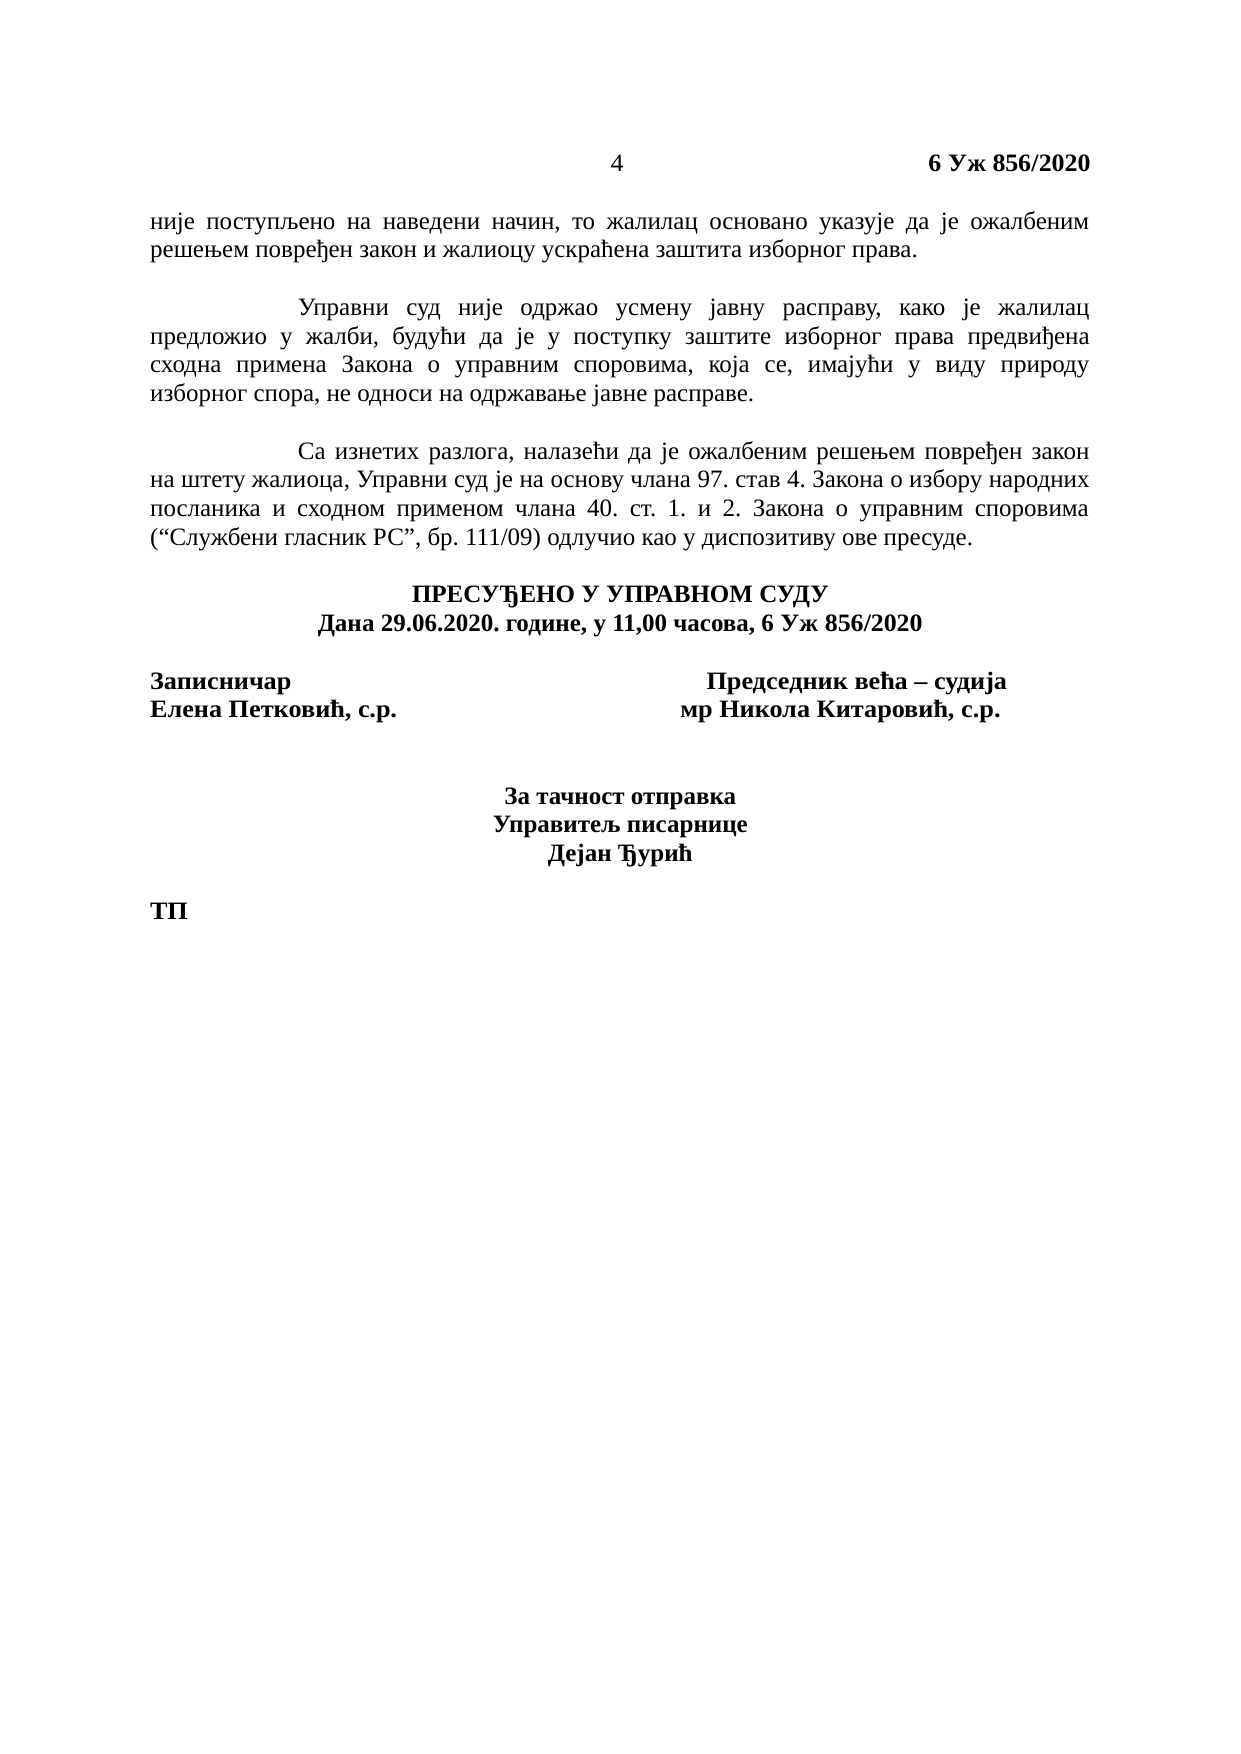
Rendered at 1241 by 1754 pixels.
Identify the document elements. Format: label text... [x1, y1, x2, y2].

text Елена Петковић, с.р. мр Никола Китаровић, с.р. [150, 694, 1090, 723]
text није поступљено на наведени начин, то жалилац основано указује да је ожалбеним решењем повређен закон и жалиоцу ускраћена заштита изборног права. [150, 206, 1090, 263]
text За тачност отправка [150, 781, 1090, 809]
text Управни суд није одржао усмену јавну расправу, како је жалилац предложио у жалби, будући да је у поступку заштите изборног права предвиђена сходна примена Закона о управним споровима, која се, имајући у виду природу изборног спора, не односи на одржавање јавне расправе. [150, 292, 1090, 407]
text Записничар Председник већа – судија [150, 666, 1090, 694]
text ТП [150, 896, 1090, 924]
text Са изнетих разлога, налазећи да је ожалбеним решењем повређен закон на штету жалиоца, Управни суд је на основу члана 97. став 4. Закона о избору народних посланика и сходном применом члана 40. ст. 1. и 2. Закона о управним споровима (“Службени гласник РС”, бр. 111/09) одлучио као у диспозитиву ове пресуде. [150, 436, 1090, 551]
text Дана 29.06.2020. године, у 11,00 часова, 6 Уж 856/2020 [150, 608, 1090, 637]
text Дејан Ђурић [150, 838, 1090, 867]
text Управитељ писарнице [150, 809, 1090, 838]
text ПРЕСУЂЕНО У УПРАВНОМ СУДУ [150, 579, 1090, 608]
